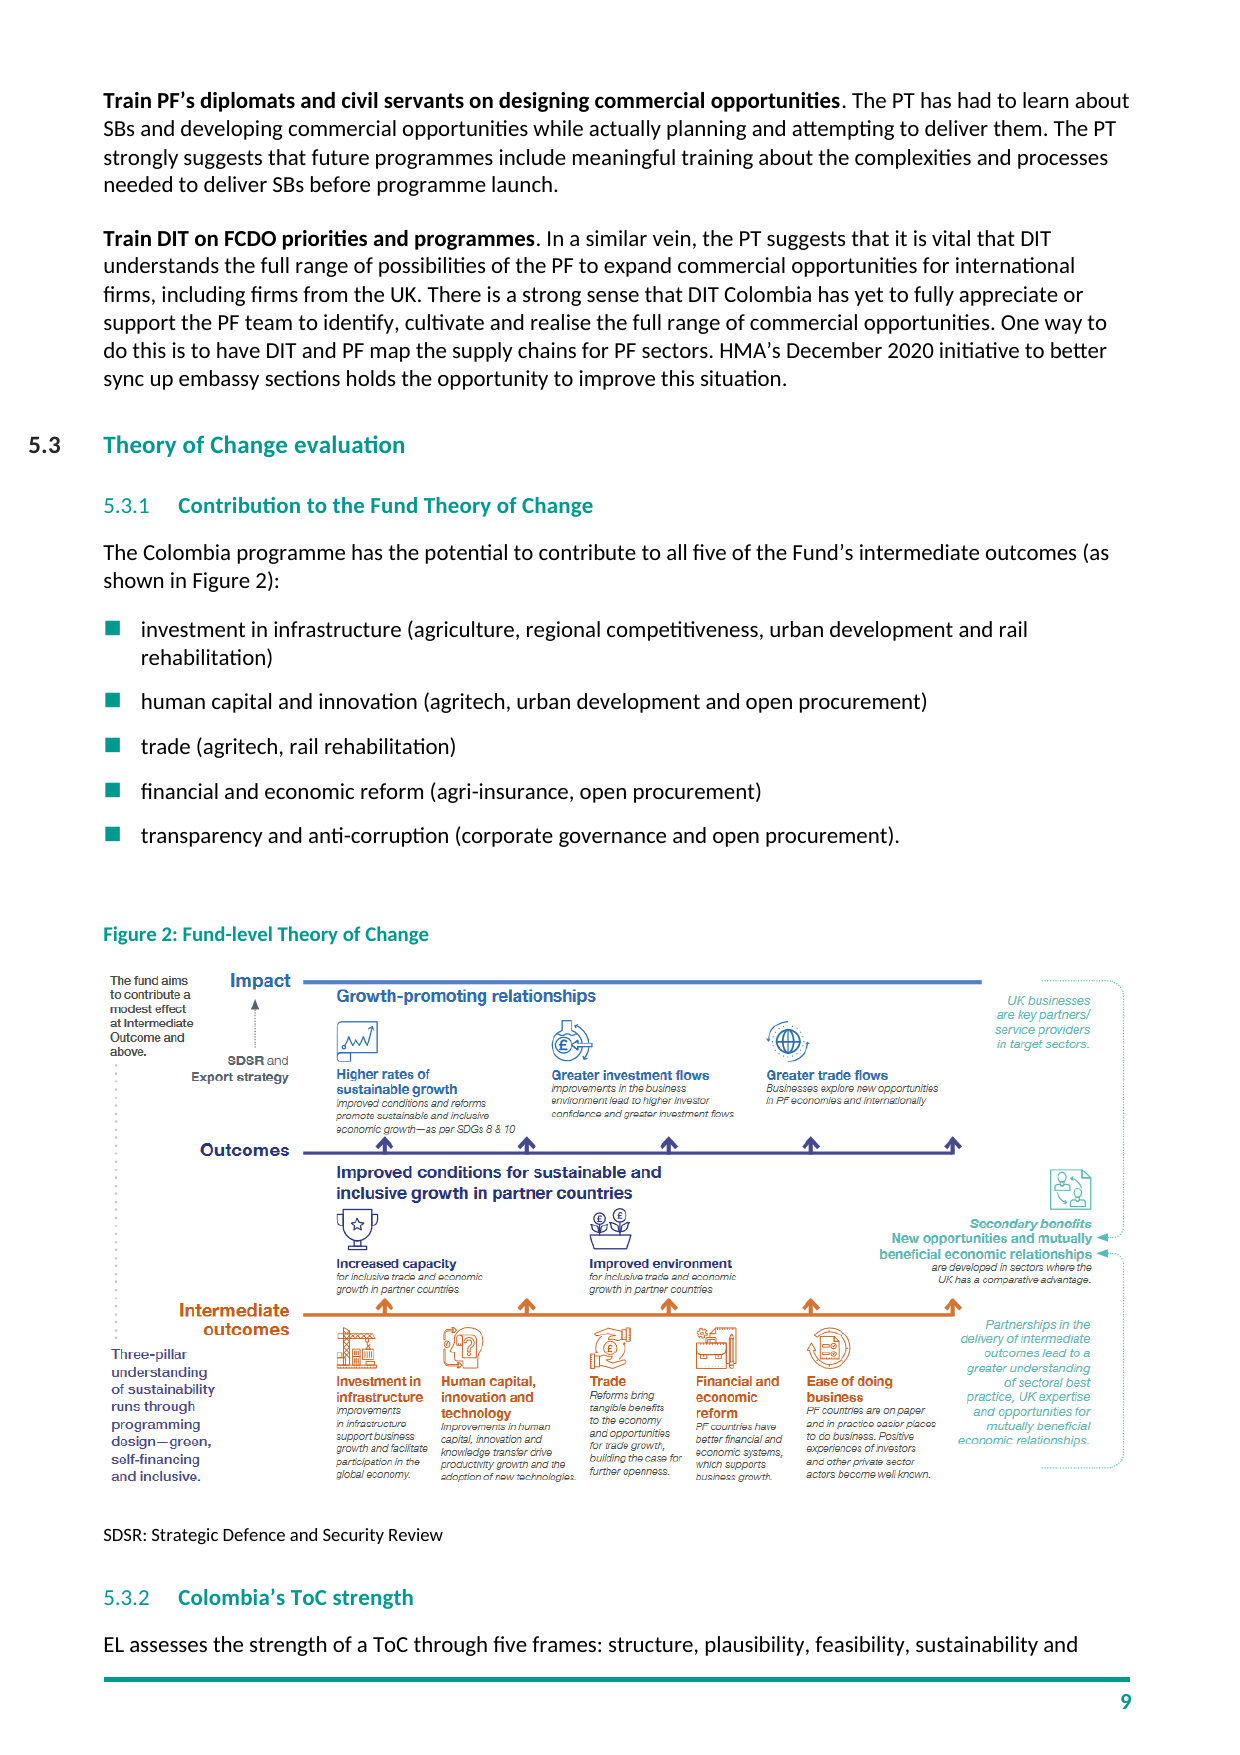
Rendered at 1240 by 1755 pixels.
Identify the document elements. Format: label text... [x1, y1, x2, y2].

list transparency and anti-corruption (corporate governance and open procurement). [103, 821, 1133, 849]
subtitle Colombia’s ToC strength [103, 1583, 1133, 1611]
subtitle Theory of Change evaluation [28, 429, 1133, 460]
text The Colombia programme has the potential to contribute to all five of the Fund’s intermediate outcomes (as shown in Figure 2): [103, 538, 1133, 594]
list trade (agritech, rail rehabilitation) [103, 732, 1133, 760]
list financial and economic reform (agri-insurance, open procurement) [103, 777, 1133, 805]
text Train PF’s diplomats and civil servants on designing commercial opportunities. The PT has had to learn about SBs and developing commercial opportunities while actually planning and attempting to deliver them. The PT strongly suggests that future programmes include meaningful training about the complexities and processes needed to deliver SBs before programme launch. [103, 87, 1133, 199]
text SDSR: Strategic Defence and Security Review [103, 1523, 1133, 1546]
subtitle Contribution to the Fund Theory of Change [103, 491, 1133, 519]
list human capital and innovation (agritech, urban development and open procurement) [103, 687, 1133, 715]
text EL assesses the strength of a ToC through five frames: structure, plausibility, feasibility, sustainability and usability. In March 2020, the PT, together with IPs and members of PFDU, Monitoring and Reporting (MR) Hub and EL, gathered in Bogotá to review and revise the causal pathways of the seven activities as represented in the ToCs for the three strands and the programme ToC. The assessment that follows is for the programme ToC. This assessment against the five frames follows below and is presented in summary in Table 2. [103, 1630, 1133, 1658]
text Train DIT on FCDO priorities and programmes. In a similar vein, the PT suggests that it is vital that DIT understands the full range of possibilities of the PF to expand commercial opportunities for international firms, including firms from the UK. There is a strong sense that DIT Colombia has yet to fully appreciate or support the PF team to identify, cultivate and realise the full range of commercial opportunities. One way to do this is to have DIT and PF map the supply chains for PF sectors. HMA’s December 2020 initiative to better sync up embassy sections holds the opportunity to improve this situation. [103, 224, 1133, 392]
list investment in infrastructure (agriculture, regional competitiveness, urban development and rail rehabilitation) [103, 615, 1133, 671]
text Figure 2: Fund-level Theory of Change [103, 921, 1133, 946]
